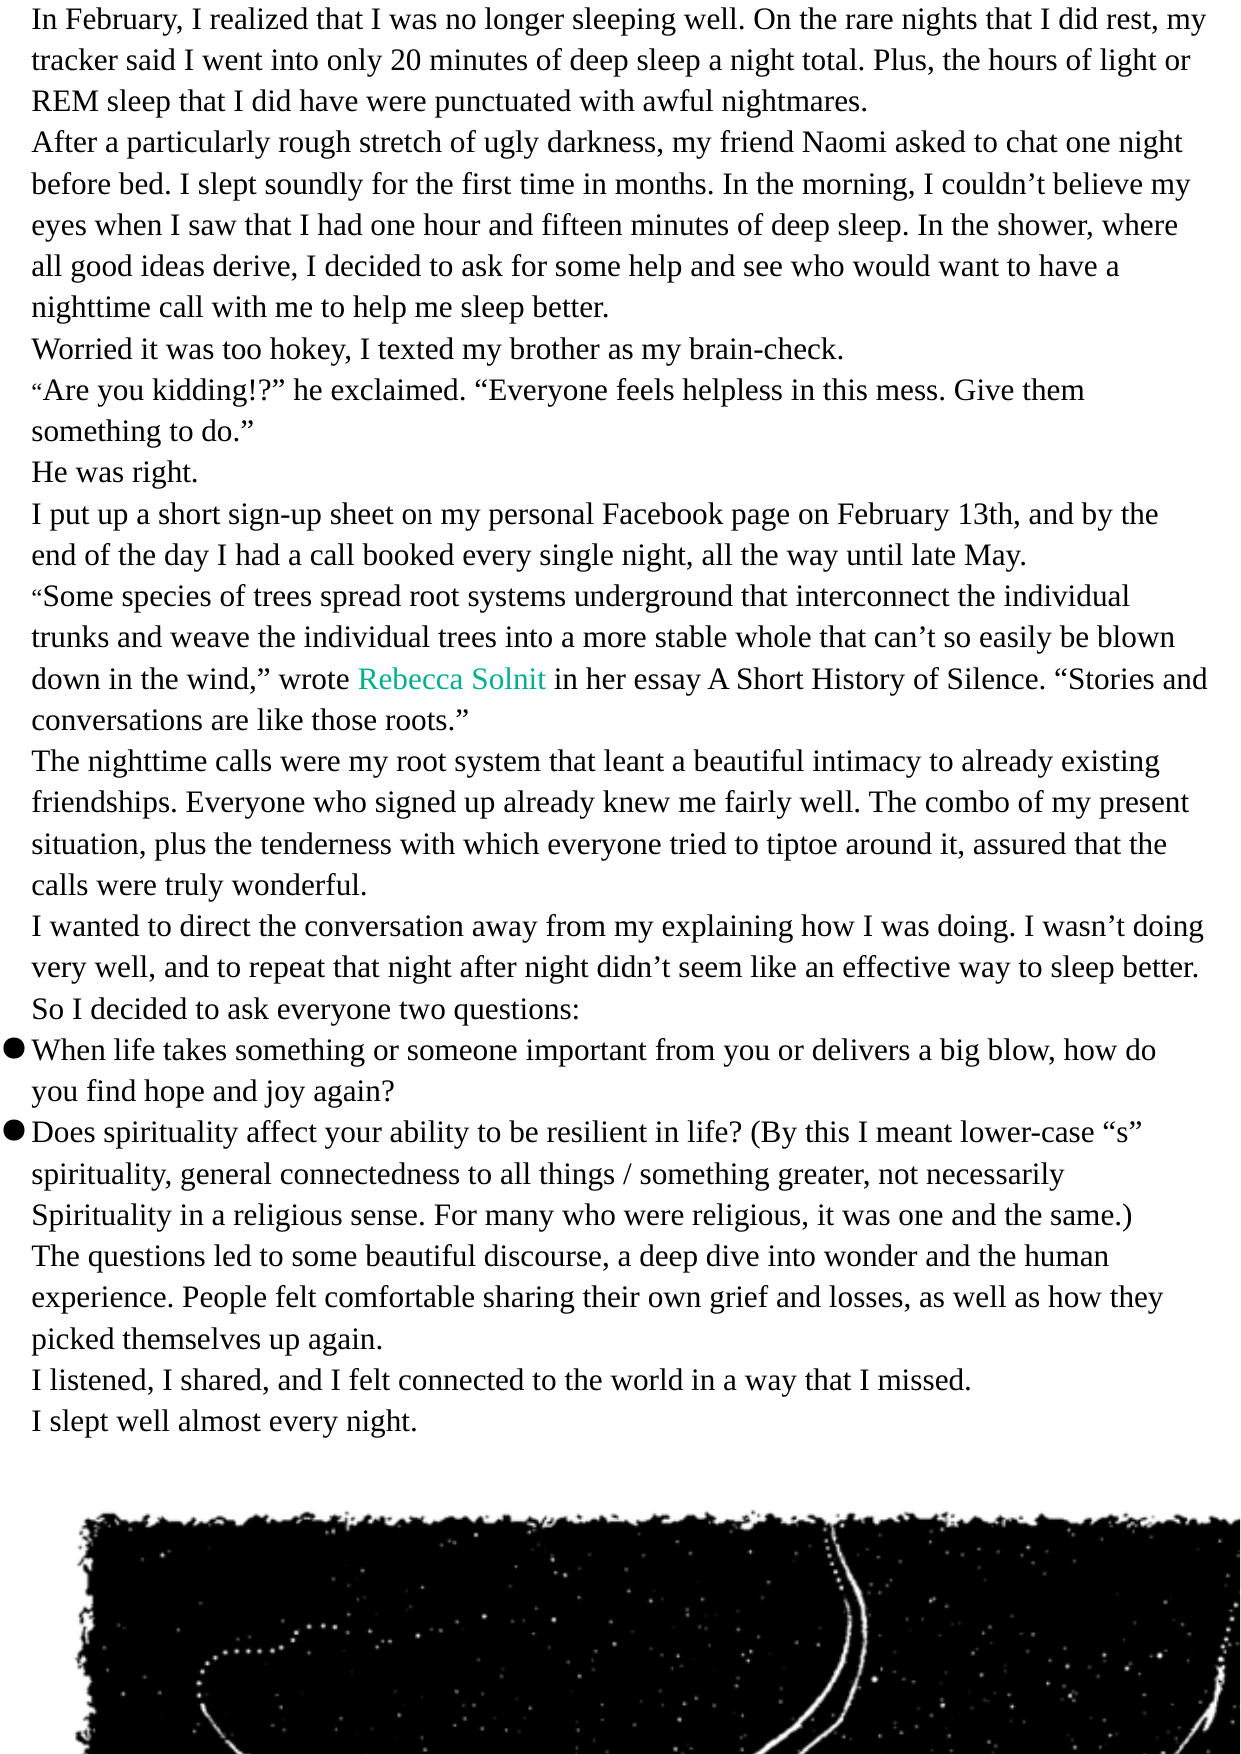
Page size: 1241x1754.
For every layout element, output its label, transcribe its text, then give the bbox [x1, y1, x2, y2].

text I slept well almost every night. [31, 1402, 1209, 1438]
text He was right. [31, 454, 1209, 490]
text I put up a short sign-up sheet on my personal Facebook page on February 13th, and by the end of the day I had a call booked every single night, all the way until late May. [31, 495, 1209, 572]
text After a particularly rough stretch of ugly darkness, my friend Naomi asked to chat one night before bed. I slept soundly for the first time in months. In the morning, I couldn’t believe my eyes when I saw that I had one hour and fifteen minutes of deep sleep. In the shower, where all good ideas derive, I decided to ask for some help and see who would want to have a nighttime call with me to help me sleep better. [31, 124, 1209, 325]
text Worried it was too hokey, I texted my brother as my brain-check. [31, 330, 1209, 366]
text I wanted to direct the conversation away from my explaining how I was doing. I wasn’t doing very well, and to repeat that night after night didn’t seem like an effective way to sleep better. So I decided to ask everyone two questions: [31, 907, 1209, 1026]
text “Some species of trees spread root systems underground that interconnect the individual trunks and weave the individual trees into a more stable whole that can’t so easily be blown down in the wind,” wrote Rebecca Solnit in her essay A Short History of Silence. “Stories and conversations are like those roots.” [31, 577, 1209, 737]
text I listened, I shared, and I felt connected to the world in a way that I missed. [31, 1361, 1209, 1397]
text “Are you kidding!?” he exclaimed. “Everyone feels helpless in this mess. Give them something to do.” [31, 371, 1209, 448]
text The questions led to some beautiful discourse, a deep dive into wonder and the human experience. People felt comfortable sharing their own grief and losses, as well as how they picked themselves up again. [31, 1237, 1209, 1356]
list When life takes something or someone important from you or delivers a big blow, how do you find hope and joy again? [31, 1031, 1209, 1108]
text In February, I realized that I was no longer sleeping well. On the rare nights that I did rest, my tracker said I went into only 20 minutes of deep sleep a night total. Plus, the hours of light or REM sleep that I did have were punctuated with awful nightmares. [31, 0, 1209, 118]
picture [31, 1474, 1241, 1754]
text The nighttime calls were my root system that leant a beautiful intimacy to already existing friendships. Everyone who signed up already knew me fairly well. The combo of my present situation, plus the tenderness with which everyone tried to tiptoe around it, assured that the calls were truly wonderful. [31, 742, 1209, 902]
list Does spirituality affect your ability to be resilient in life? (By this I meant lower-case “s” spirituality, general connectedness to all things / something greater, not necessarily Spirituality in a religious sense. For many who were religious, it was one and the same.) [31, 1114, 1209, 1232]
